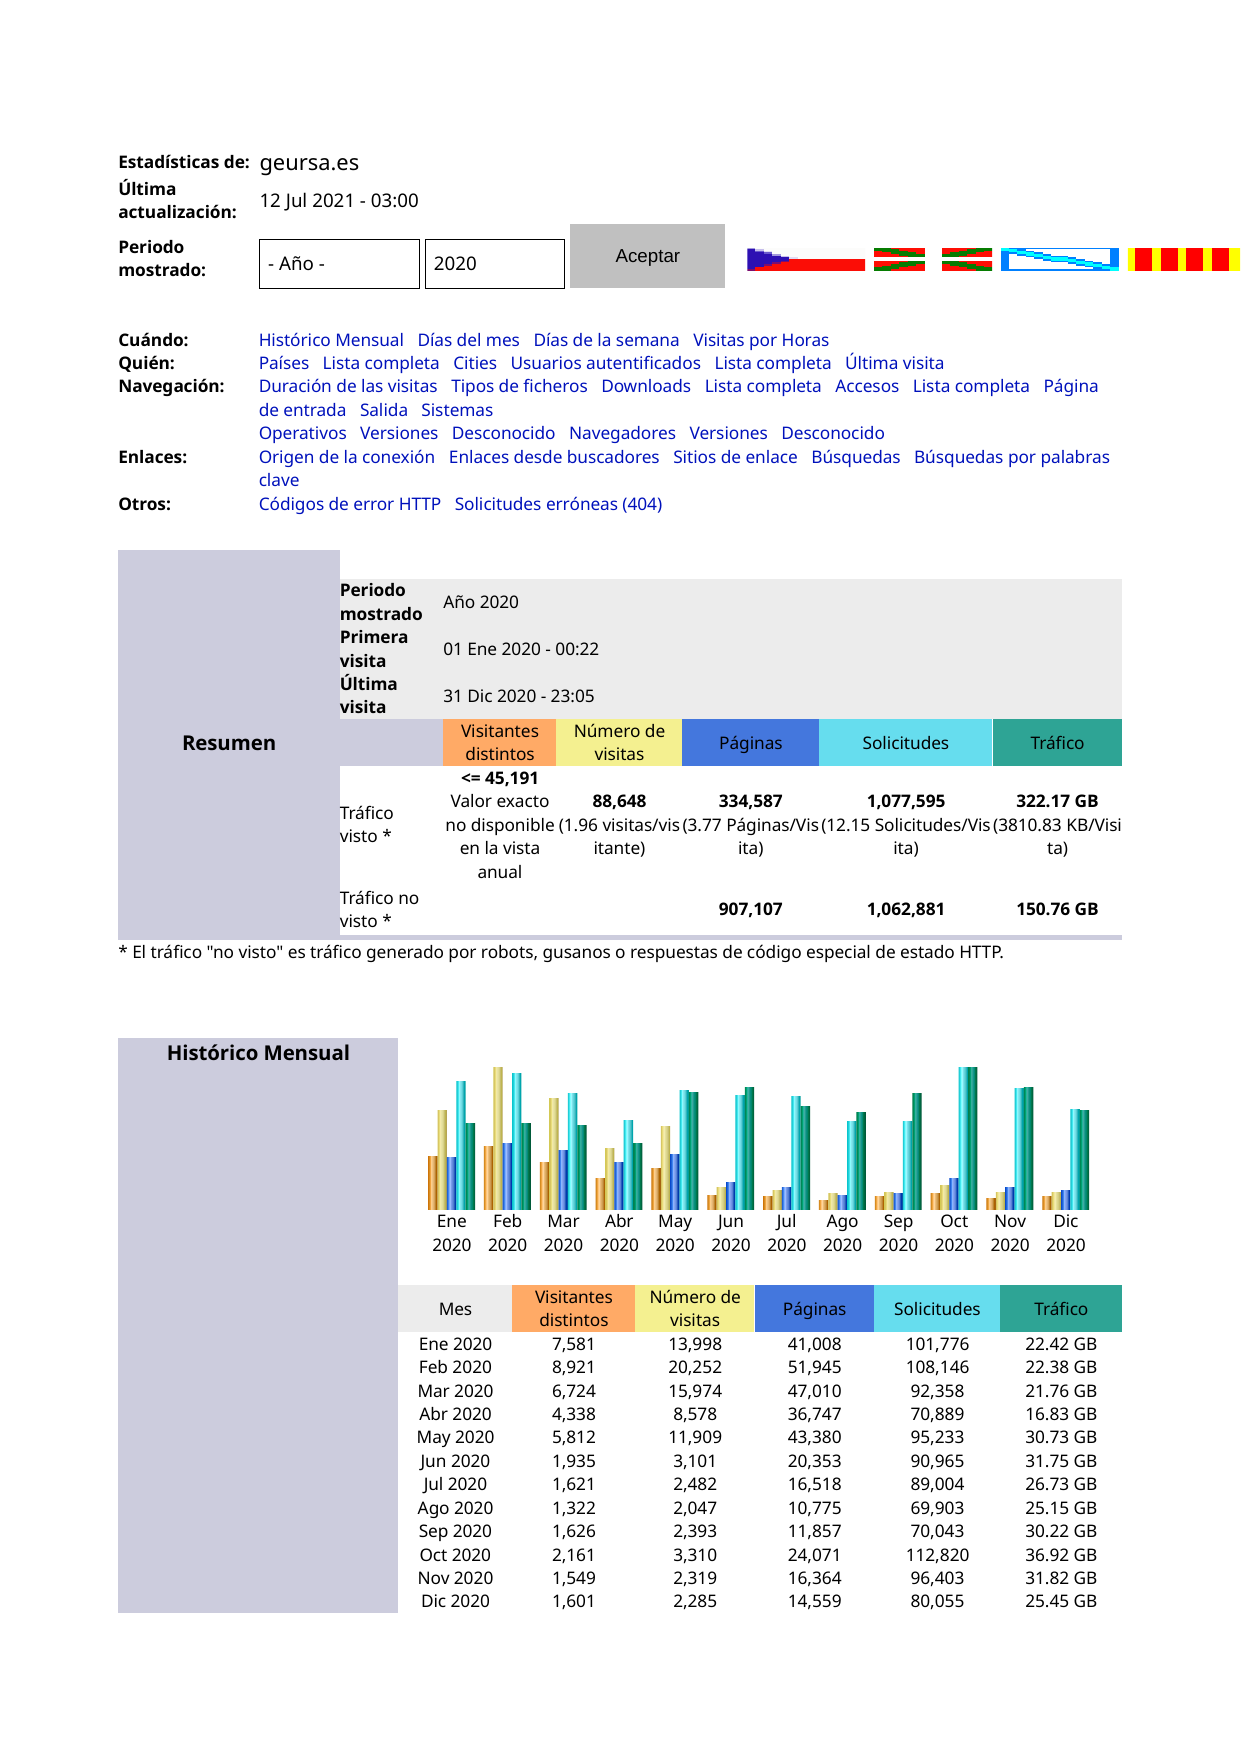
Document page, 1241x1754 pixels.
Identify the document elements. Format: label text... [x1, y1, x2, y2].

table_cell 1,077,595 (12.15 Solicitudes/Visita) [819, 766, 992, 883]
table_cell 1,062,881 [819, 883, 992, 935]
table_cell Abr 2020 [591, 1209, 647, 1256]
table_cell [1094, 1209, 1113, 1256]
table_cell 22.38 GB [1000, 1355, 1122, 1379]
table_header Resumen [118, 550, 339, 935]
table_header Número de visitas [635, 1285, 754, 1332]
table_header [398, 1067, 1122, 1613]
picture [874, 248, 993, 271]
table_cell Códigos de error HTTP Solicitudes erróneas (404) [259, 492, 1122, 515]
table_cell Jun 2020 [398, 1449, 512, 1472]
table_cell 70,043 [874, 1519, 1000, 1543]
table_header Año 2020 [443, 579, 1122, 625]
table_cell Quién: [118, 351, 258, 374]
table_cell Primera visita [340, 625, 443, 672]
table_cell 31.82 GB [1000, 1566, 1122, 1589]
table_header [978, 1067, 982, 1209]
table_header [982, 1067, 1038, 1209]
table_cell 21.76 GB [1000, 1379, 1122, 1402]
table_cell Países Lista completa Cities Usuarios autentificados Lista completa Última visita [259, 351, 1122, 374]
table_cell 3,101 [635, 1449, 754, 1472]
table_header [480, 1067, 493, 1209]
table_cell Jun 2020 [703, 1209, 759, 1256]
table_header [424, 1067, 479, 1209]
table_cell 11,857 [755, 1519, 874, 1543]
table_cell 2,319 [635, 1566, 754, 1589]
table_cell Origen de la conexión Enlaces desde buscadores Sitios de enlace Búsquedas Búsquedas por palabras clave [259, 445, 1122, 492]
table_cell Última actualización: [118, 177, 259, 223]
picture [1042, 1109, 1090, 1210]
table_cell 2,393 [635, 1519, 754, 1543]
table_header Histórico Mensual [118, 1038, 398, 1613]
table_header [703, 1067, 759, 1209]
table_cell 2,047 [635, 1496, 754, 1519]
table_cell 2,161 [512, 1543, 635, 1566]
table_cell 30.73 GB [1000, 1426, 1122, 1449]
table_cell 3,310 [635, 1543, 754, 1566]
table_cell 112,820 [874, 1543, 1000, 1566]
table_header Histórico Mensual Días del mes Días de la semana Visitas por Horas [259, 328, 1122, 351]
table_cell 150.76 GB [993, 883, 1122, 935]
table_cell Páginas [682, 719, 819, 766]
table_cell 1,322 [512, 1496, 635, 1519]
table_cell [118, 935, 1122, 940]
table_cell 26.73 GB [1000, 1473, 1122, 1496]
table_cell May 2020 [398, 1426, 512, 1449]
table_cell 108,146 [874, 1355, 1000, 1379]
picture [763, 1096, 811, 1210]
table_cell Tráfico visto * [340, 766, 443, 883]
table_cell 69,903 [874, 1496, 1000, 1519]
table_cell [407, 1209, 424, 1256]
table_cell Solicitudes [819, 719, 992, 766]
table_cell May 2020 [647, 1209, 703, 1256]
picture [747, 248, 866, 271]
table_cell 41,008 [755, 1332, 874, 1355]
table_cell 16,364 [755, 1566, 874, 1589]
table_cell 334,587 (3.77 Páginas/Visita) [682, 766, 819, 883]
table_cell 31.75 GB [1000, 1449, 1122, 1472]
table_cell Última visita [340, 672, 443, 719]
table_header [503, 1067, 535, 1209]
table_header Cuándo: [118, 328, 258, 351]
table_cell 36.92 GB [1000, 1543, 1122, 1566]
table_cell Tráfico [993, 719, 1122, 766]
table_header [926, 1067, 958, 1209]
table_cell 8,578 [635, 1402, 754, 1426]
table_cell Sep 2020 [398, 1519, 512, 1543]
table_cell 47,010 [755, 1379, 874, 1402]
table_cell Jul 2020 [398, 1473, 512, 1496]
table_cell Número de visitas [556, 719, 682, 766]
table_cell 88,648 (1.96 visitas/visitante) [556, 766, 682, 883]
table_cell 7,581 [512, 1332, 635, 1355]
table_cell 2,285 [635, 1590, 754, 1613]
table_cell 70,889 [874, 1402, 1000, 1426]
table_header Periodo mostrado [340, 579, 443, 625]
table_cell Oct 2020 [926, 1209, 982, 1256]
table_cell 25.15 GB [1000, 1496, 1122, 1519]
table_cell 20,353 [755, 1449, 874, 1472]
table_cell 31 Dic 2020 - 23:05 [443, 672, 1122, 719]
table_cell 6,724 [512, 1379, 635, 1402]
table_header [1038, 1067, 1094, 1209]
table_cell 12 Jul 2021 - 03:00 [259, 177, 731, 223]
table_cell 80,055 [874, 1590, 1000, 1613]
table_header [1094, 1067, 1113, 1209]
table_header Tráfico [1000, 1285, 1122, 1332]
table_cell 30.22 GB [1000, 1519, 1122, 1543]
table_header [759, 1067, 814, 1209]
table_cell Ago 2020 [815, 1209, 870, 1256]
picture [483, 1067, 531, 1210]
picture [818, 1112, 866, 1210]
table_header [731, 147, 1240, 293]
table_header [398, 1038, 1122, 1067]
table_cell 11,909 [635, 1426, 754, 1449]
table_cell 15,974 [635, 1379, 754, 1402]
picture [1127, 248, 1241, 271]
table_cell 1,601 [512, 1590, 635, 1613]
table_cell 2,482 [635, 1473, 754, 1496]
picture [651, 1090, 699, 1210]
table_cell Sep 2020 [870, 1209, 926, 1256]
table_cell 01 Ene 2020 - 00:22 [443, 625, 1122, 672]
table_cell Oct 2020 [398, 1543, 512, 1566]
table_cell 5,812 [512, 1426, 635, 1449]
table_header [340, 550, 1122, 579]
table_cell 907,107 [682, 883, 819, 935]
table_header Estadísticas de: [118, 147, 259, 177]
table_cell 10,775 [755, 1496, 874, 1519]
picture [707, 1087, 755, 1210]
table_cell Jul 2020 [759, 1209, 814, 1256]
table_cell [259, 224, 731, 293]
table_header Páginas [755, 1285, 874, 1332]
picture [1001, 248, 1119, 271]
table_cell 92,358 [874, 1379, 1000, 1402]
picture [428, 1081, 476, 1210]
table_cell Ene 2020 [424, 1209, 479, 1256]
table_cell Visitantes distintos [443, 719, 556, 766]
table_cell 16.83 GB [1000, 1402, 1122, 1426]
table_cell Ago 2020 [398, 1496, 512, 1519]
table_cell Nov 2020 [398, 1566, 512, 1589]
table_cell 20,252 [635, 1355, 754, 1379]
table_cell 16,518 [755, 1473, 874, 1496]
table_cell 96,403 [874, 1566, 1000, 1589]
table_cell 95,233 [874, 1426, 1000, 1449]
table_cell Navegación: [118, 375, 258, 445]
table_cell 36,747 [755, 1402, 874, 1426]
table_header [535, 1067, 591, 1209]
table_cell <= 45,191 Valor exacto no disponible en la vista anual [443, 766, 556, 883]
table_cell Abr 2020 [398, 1402, 512, 1426]
table_header [407, 1067, 424, 1209]
table_cell 1,935 [512, 1449, 635, 1472]
table_cell 322.17 GB (3810.83 KB/Visita) [993, 766, 1122, 883]
table_cell Nov 2020 [982, 1209, 1038, 1256]
picture [986, 1087, 1034, 1210]
table_cell 4,338 [512, 1402, 635, 1426]
table_cell Duración de las visitas Tipos de ficheros Downloads Lista completa Accesos Lista completa Página de entrada Salida Sistemas Operativos Versiones Desconocido Navegadores Versiones Desconocido [259, 375, 1122, 445]
table_header [647, 1067, 703, 1209]
table_header [870, 1067, 926, 1209]
table_header [591, 1067, 647, 1209]
table_cell Feb 2020 [480, 1209, 535, 1256]
table_header [815, 1067, 870, 1209]
table_cell 43,380 [755, 1426, 874, 1449]
table_cell 1,626 [512, 1519, 635, 1543]
picture [930, 1067, 978, 1210]
table_cell Tráfico no visto * [340, 883, 443, 935]
table_cell 90,965 [874, 1449, 1000, 1472]
table_cell 1,621 [512, 1473, 635, 1496]
table_cell [340, 719, 443, 766]
table_cell Mar 2020 [398, 1379, 512, 1402]
table_header Solicitudes [874, 1285, 1000, 1332]
table_cell [443, 883, 682, 935]
table_cell 101,776 [874, 1332, 1000, 1355]
table_cell Dic 2020 [1038, 1209, 1094, 1256]
table_cell Dic 2020 [398, 1590, 512, 1613]
table_cell Mar 2020 [535, 1209, 591, 1256]
table_cell 22.42 GB [1000, 1332, 1122, 1355]
table_cell 8,921 [512, 1355, 635, 1379]
picture [539, 1093, 587, 1210]
table_header Visitantes distintos [512, 1285, 635, 1332]
table_cell 13,998 [635, 1332, 754, 1355]
table_cell Otros: [118, 492, 258, 515]
picture [595, 1120, 643, 1210]
table_cell Ene 2020 [398, 1332, 512, 1355]
table_cell 14,559 [755, 1590, 874, 1613]
table_cell 24,071 [755, 1543, 874, 1566]
text * El tráfico "no visto" es tráfico generado por robots, gusanos o respuestas de código especial de estado HTTP. [118, 940, 1122, 1033]
table_cell 25.45 GB [1000, 1590, 1122, 1613]
table_header Mes [398, 1285, 512, 1332]
table_cell Periodo mostrado: [118, 224, 259, 293]
table_cell 51,945 [755, 1355, 874, 1379]
picture [874, 1093, 922, 1210]
table_cell Feb 2020 [398, 1355, 512, 1379]
table_cell Enlaces: [118, 445, 258, 492]
table_cell 1,549 [512, 1566, 635, 1589]
table_header geursa.es [259, 147, 731, 177]
table_cell 89,004 [874, 1473, 1000, 1496]
